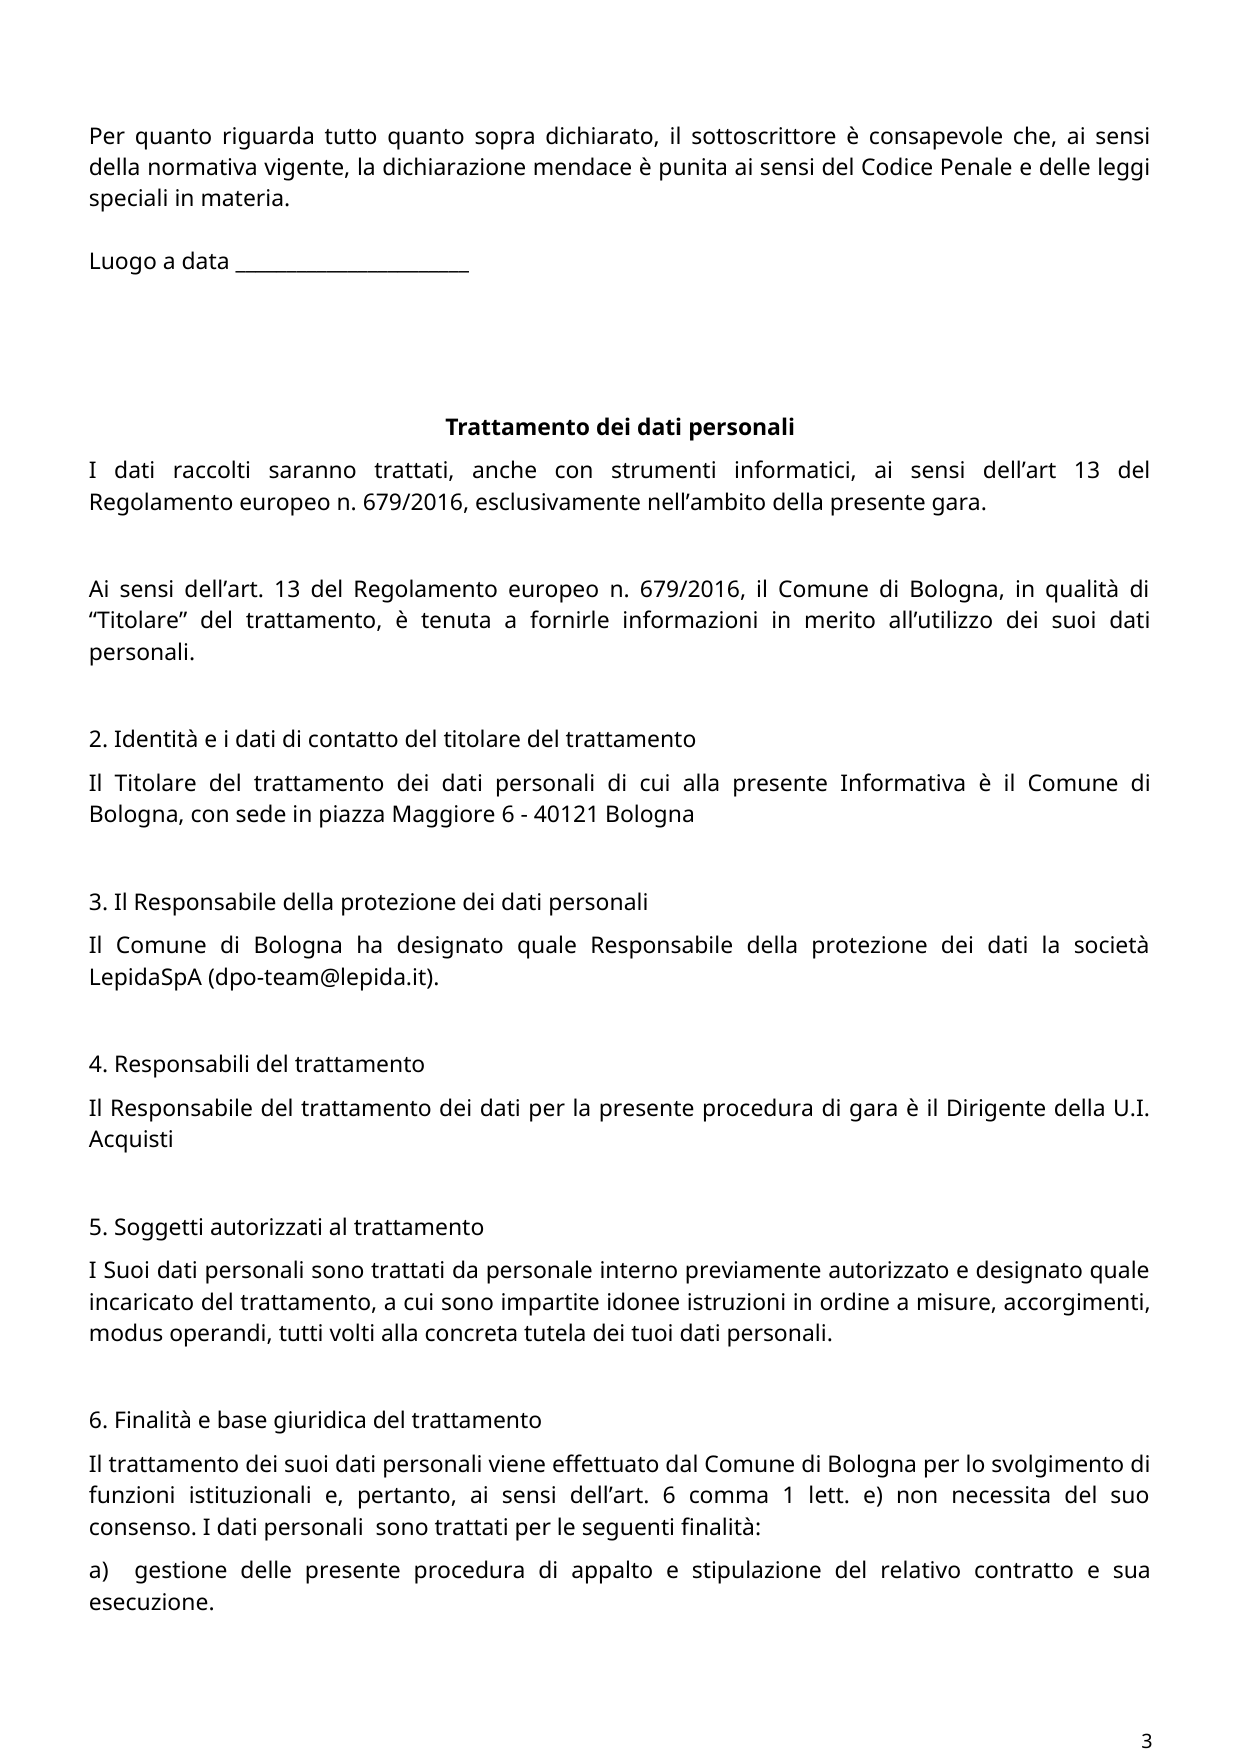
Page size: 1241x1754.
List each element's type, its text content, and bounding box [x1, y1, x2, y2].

text Luogo a data _______________________ [89, 245, 1152, 276]
text I dati raccolti saranno trattati, anche con strumenti informatici, ai sensi dell’art 13 del Regolamento europeo n. 679/2016, esclusivamente nell’ambito della presente gara. [89, 454, 1152, 517]
text Ai sensi dell’art. 13 del Regolamento europeo n. 679/2016, il Comune di Bologna, in qualità di “Titolare” del trattamento, è tenuta a fornirle informazioni in merito all’utilizzo dei suoi dati personali. [89, 573, 1152, 667]
text 6. Finalità e base giuridica del trattamento [89, 1404, 1152, 1436]
text Il trattamento dei suoi dati personali viene effettuato dal Comune di Bologna per lo svolgimento di funzioni istituzionali e, pertanto, ai sensi dell’art. 6 comma 1 lett. e) non necessita del suo consenso. I dati personali sono trattati per le seguenti finalità: [89, 1448, 1152, 1542]
text 2. Identità e i dati di contatto del titolare del trattamento [89, 723, 1152, 754]
text 5. Soggetti autorizzati al trattamento [89, 1211, 1152, 1242]
subtitle Trattamento dei dati personali [89, 411, 1152, 442]
text Per quanto riguarda tutto quanto sopra dichiarato, il sottoscrittore è consapevole che, ai sensi della normativa vigente, la dichiarazione mendace è punita ai sensi del Codice Penale e delle leggi speciali in materia. [89, 120, 1152, 214]
text 3. Il Responsabile della protezione dei dati personali [89, 886, 1152, 917]
text Il Comune di Bologna ha designato quale Responsabile della protezione dei dati la società LepidaSpA (dpo-team@lepida.it). [89, 929, 1152, 992]
text I Suoi dati personali sono trattati da personale interno previamente autorizzato e designato quale incaricato del trattamento, a cui sono impartite idonee istruzioni in ordine a misure, accorgimenti, modus operandi, tutti volti alla concreta tutela dei tuoi dati personali. [89, 1254, 1152, 1348]
text a) gestione delle presente procedura di appalto e stipulazione del relativo contratto e sua esecuzione. [89, 1554, 1152, 1617]
text Il Titolare del trattamento dei dati personali di cui alla presente Informativa è il Comune di Bologna, con sede in piazza Maggiore 6 - 40121 Bologna [89, 767, 1152, 829]
text 4. Responsabili del trattamento [89, 1048, 1152, 1079]
text Il Responsabile del trattamento dei dati per la presente procedura di gara è il Dirigente della U.I. Acquisti [89, 1092, 1152, 1154]
